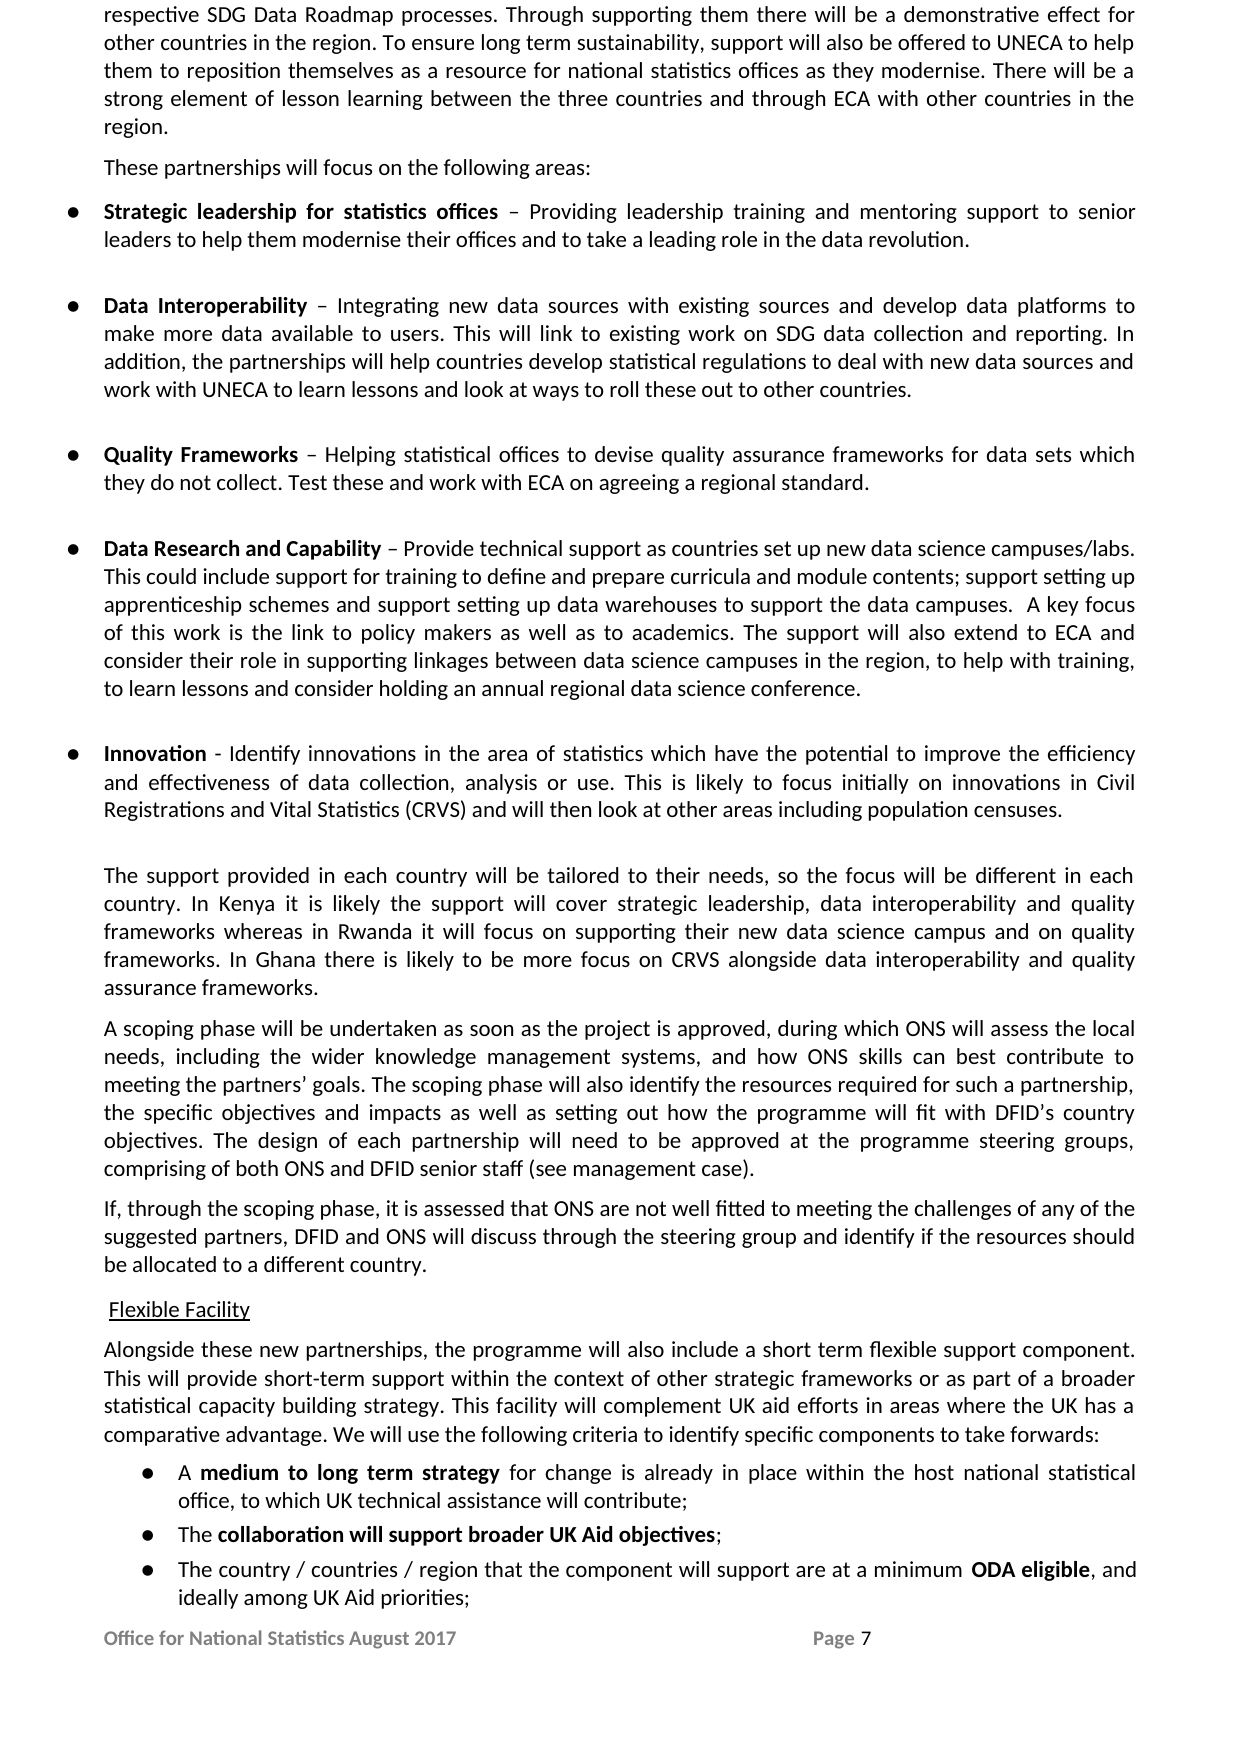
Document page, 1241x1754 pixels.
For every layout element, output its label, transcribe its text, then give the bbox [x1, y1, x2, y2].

list The collaboration will support broader UK Aid objectives; [141, 1520, 1137, 1548]
text respective SDG Data Roadmap processes. Through supporting them there will be a demonstrative effect for other countries in the region. To ensure long term sustainability, support will also be offered to UNECA to help them to reposition themselves as a resource for national statistics offices as they modernise. There will be a strong element of lesson learning between the three countries and through ECA with other countries in the region. [103, 0, 1137, 140]
text These partnerships will focus on the following areas: [103, 153, 1137, 181]
list Data Research and Capability – Provide technical support as countries set up new data science campuses/labs. This could include support for training to define and prepare curricula and module contents; support setting up apprenticeship schemes and support setting up data warehouses to support the data campuses. A key focus of this work is the link to policy makers as well as to academics. The support will also extend to ECA and consider their role in supporting linkages between data science campuses in the region, to help with training, to learn lessons and consider holding an annual regional data science conference. [66, 534, 1137, 702]
list Strategic leadership for statistics offices – Providing leadership training and mentoring support to senior leaders to help them modernise their offices and to take a leading role in the data revolution. [66, 197, 1137, 253]
list A medium to long term strategy for change is already in place within the host national statistical office, to which UK technical assistance will contribute; [141, 1458, 1137, 1514]
list Data Interoperability – Integrating new data sources with existing sources and develop data platforms to make more data available to users. This will link to existing work on SDG data collection and reporting. In addition, the partnerships will help countries develop statistical regulations to deal with new data sources and work with UNECA to learn lessons and look at ways to roll these out to other countries. [66, 291, 1137, 403]
text The support provided in each country will be tailored to their needs, so the focus will be different in each country. In Kenya it is likely the support will cover strategic leadership, data interoperability and quality frameworks whereas in Rwanda it will focus on supporting their new data science campus and on quality frameworks. In Ghana there is likely to be more focus on CRVS alongside data interoperability and quality assurance frameworks. [103, 861, 1137, 1001]
list Quality Frameworks – Helping statistical offices to devise quality assurance frameworks for data sets which they do not collect. Test these and work with ECA on agreeing a regional standard. [66, 440, 1137, 496]
text Alongside these new partnerships, the programme will also include a short term flexible support component. This will provide short-term support within the context of other strategic frameworks or as part of a broader statistical capacity building strategy. This facility will complement UK aid efforts in areas where the UK has a comparative advantage. We will use the following criteria to identify specific components to take forwards: [103, 1336, 1137, 1448]
text If, through the scoping phase, it is assessed that ONS are not well fitted to meeting the challenges of any of the suggested partners, DFID and ONS will discuss through the steering group and identify if the resources should be allocated to a different country. [103, 1194, 1137, 1278]
list Innovation - Identify innovations in the area of statistics which have the potential to improve the efficiency and effectiveness of data collection, analysis or use. This is likely to focus initially on innovations in Civil Registrations and Vital Statistics (CRVS) and will then look at other areas including population censuses. [66, 739, 1137, 824]
list The country / countries / region that the component will support are at a minimum ODA eligible, and ideally among UK Aid priorities; [141, 1555, 1137, 1611]
text Flexible Facility [103, 1295, 1137, 1323]
text A scoping phase will be undertaken as soon as the project is approved, during which ONS will assess the local needs, including the wider knowledge management systems, and how ONS skills can best contribute to meeting the partners’ goals. The scoping phase will also identify the resources required for such a partnership, the specific objectives and impacts as well as setting out how the programme will fit with DFID’s country objectives. The design of each partnership will need to be approved at the programme steering groups, comprising of both ONS and DFID senior staff (see management case). [103, 1014, 1137, 1182]
